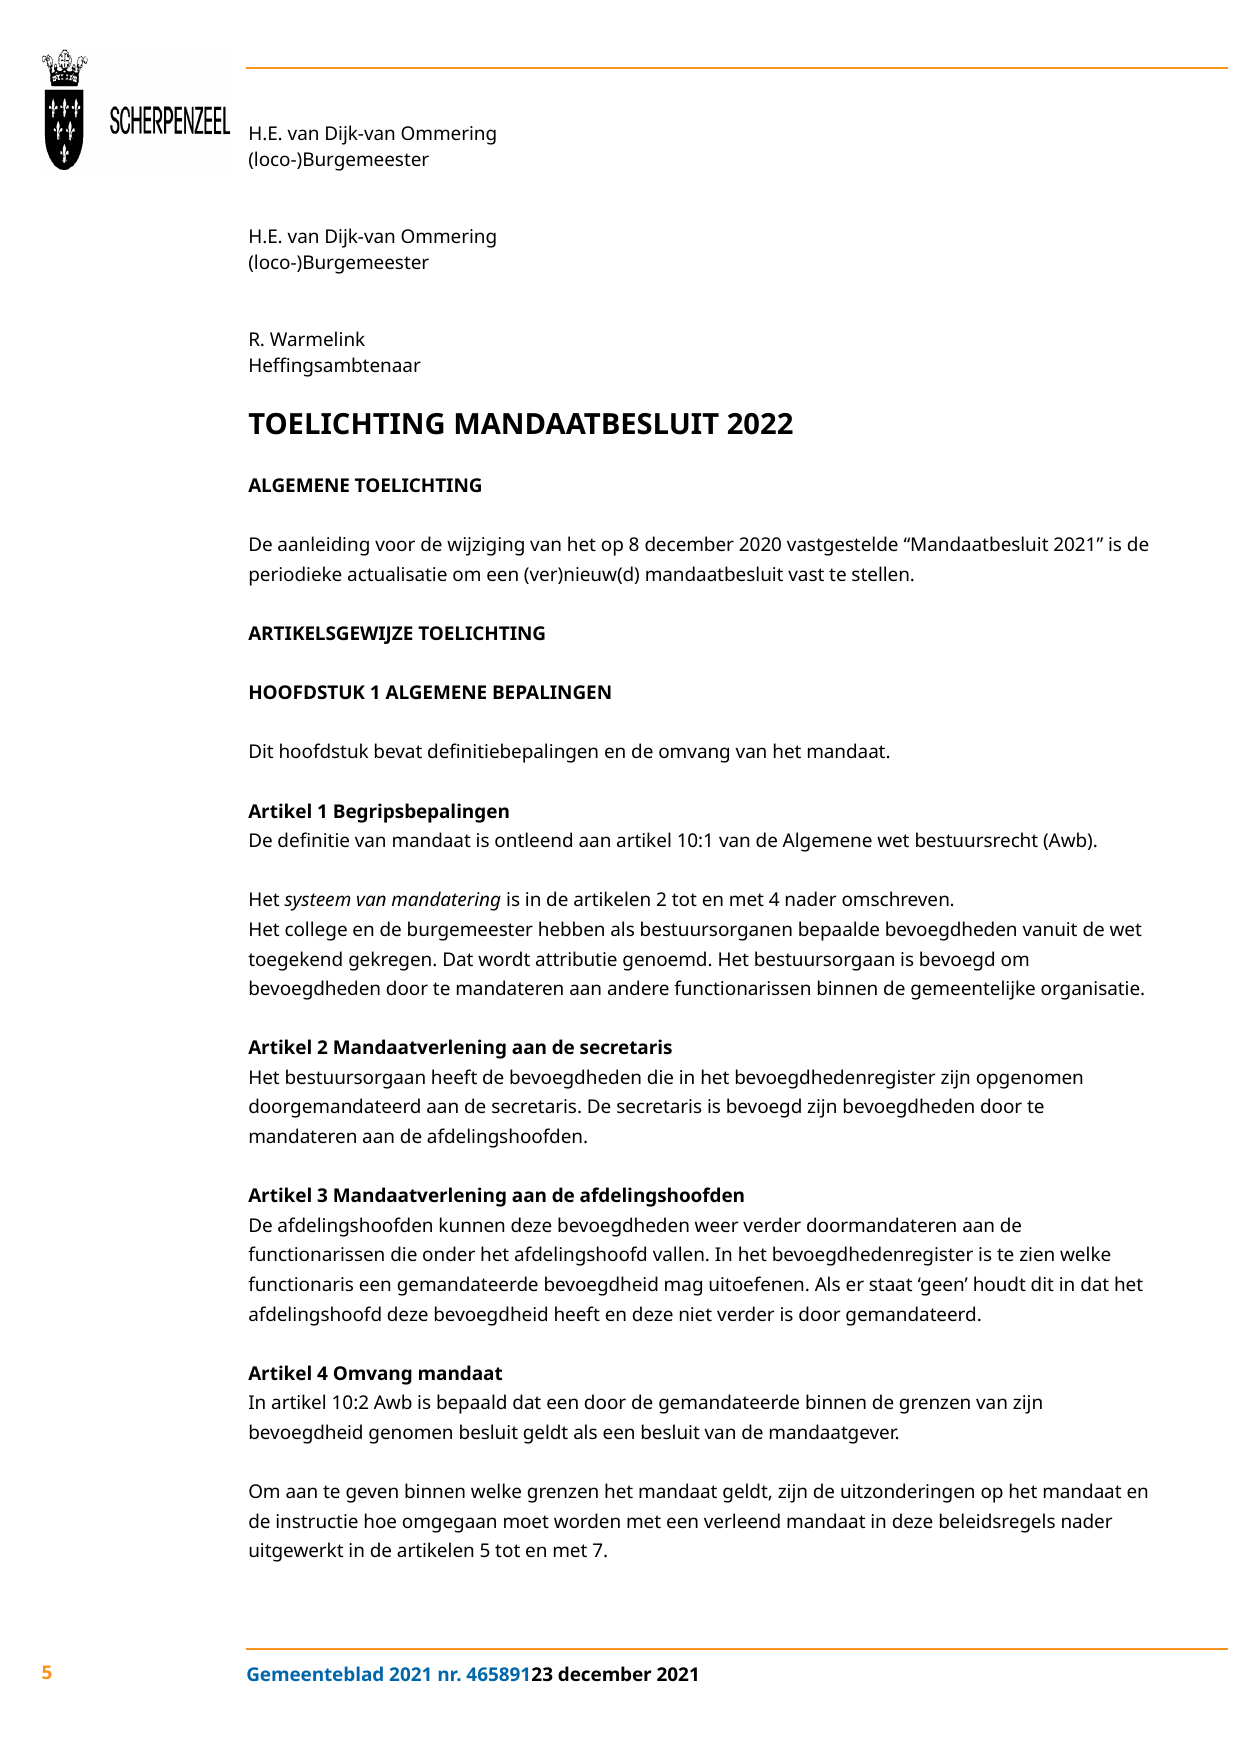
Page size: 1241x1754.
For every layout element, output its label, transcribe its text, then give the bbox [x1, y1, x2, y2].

text In artikel 10:2 Awb is bepaald dat een door de gemandateerde binnen de grenzen van zijn bevoegdheid genomen besluit geldt als een besluit van de mandaatgever. [248, 1389, 1152, 1445]
picture [41, 47, 231, 172]
text Artikel 1 Begripsbepalingen [248, 798, 1152, 823]
text ARTIKELSGEWIJZE TOELICHTING [248, 620, 1152, 646]
text (loco-)Burgemeester [248, 249, 1152, 275]
text Artikel 2 Mandaatverlening aan de secretaris [248, 1034, 1152, 1060]
text HOOFDSTUK 1 ALGEMENE BEPALINGEN [248, 679, 1152, 705]
text H.E. van Dijk-van Ommering [248, 121, 1152, 146]
text TOELICHTING MANDAATBESLUIT 2022 [248, 403, 1152, 443]
text De aanleiding voor de wijziging van het op 8 december 2020 vastgestelde “Mandaatbesluit 2021” is de periodieke actualisatie om een (ver)nieuw(d) mandaatbesluit vast te stellen. [248, 532, 1152, 587]
text Het bestuursorgaan heeft de bevoegdheden die in het bevoegdhedenregister zijn opgenomen doorgemandateerd aan de secretaris. De secretaris is bevoegd zijn bevoegdheden door te mandateren aan de afdelingshoofden. [248, 1064, 1152, 1149]
text ALGEMENE TOELICHTING [248, 472, 1152, 498]
text Het systeem van mandatering is in de artikelen 2 tot en met 4 nader omschreven. [248, 887, 1152, 912]
text Dit hoofdstuk bevat definitiebepalingen en de omvang van het mandaat. [248, 739, 1152, 764]
text Artikel 3 Mandaatverlening aan de afdelingshoofden [248, 1182, 1152, 1208]
text (loco-)Burgemeester [248, 146, 1152, 172]
text H.E. van Dijk-van Ommering [248, 223, 1152, 249]
text Heffingsambtenaar [248, 352, 1152, 378]
text Artikel 4 Omvang mandaat [248, 1360, 1152, 1386]
text Het college en de burgemeester hebben als bestuursorganen bepaalde bevoegdheden vanuit de wet toegekend gekregen. Dat wordt attributie genoemd. Het bestuursorgaan is bevoegd om bevoegdheden door te mandateren aan andere functionarissen binnen de gemeentelijke organisatie. [248, 916, 1152, 1001]
text De definitie van mandaat is ontleend aan artikel 10:1 van de Algemene wet bestuursrecht (Awb). [248, 827, 1152, 853]
text Om aan te geven binnen welke grenzen het mandaat geldt, zijn de uitzonderingen op het mandaat en de instructie hoe omgegaan moet worden met een verleend mandaat in deze beleidsregels nader uitgewerkt in de artikelen 5 tot en met 7. [248, 1478, 1152, 1563]
text De afdelingshoofden kunnen deze bevoegdheden weer verder doormandateren aan de functionarissen die onder het afdelingshoofd vallen. In het bevoegdhedenregister is te zien welke functionaris een gemandateerde bevoegdheid mag uitoefenen. Als er staat ‘geen’ houdt dit in dat het afdelingshoofd deze bevoegdheid heeft en deze niet verder is door gemandateerd. [248, 1212, 1152, 1326]
text R. Warmelink [248, 326, 1152, 352]
